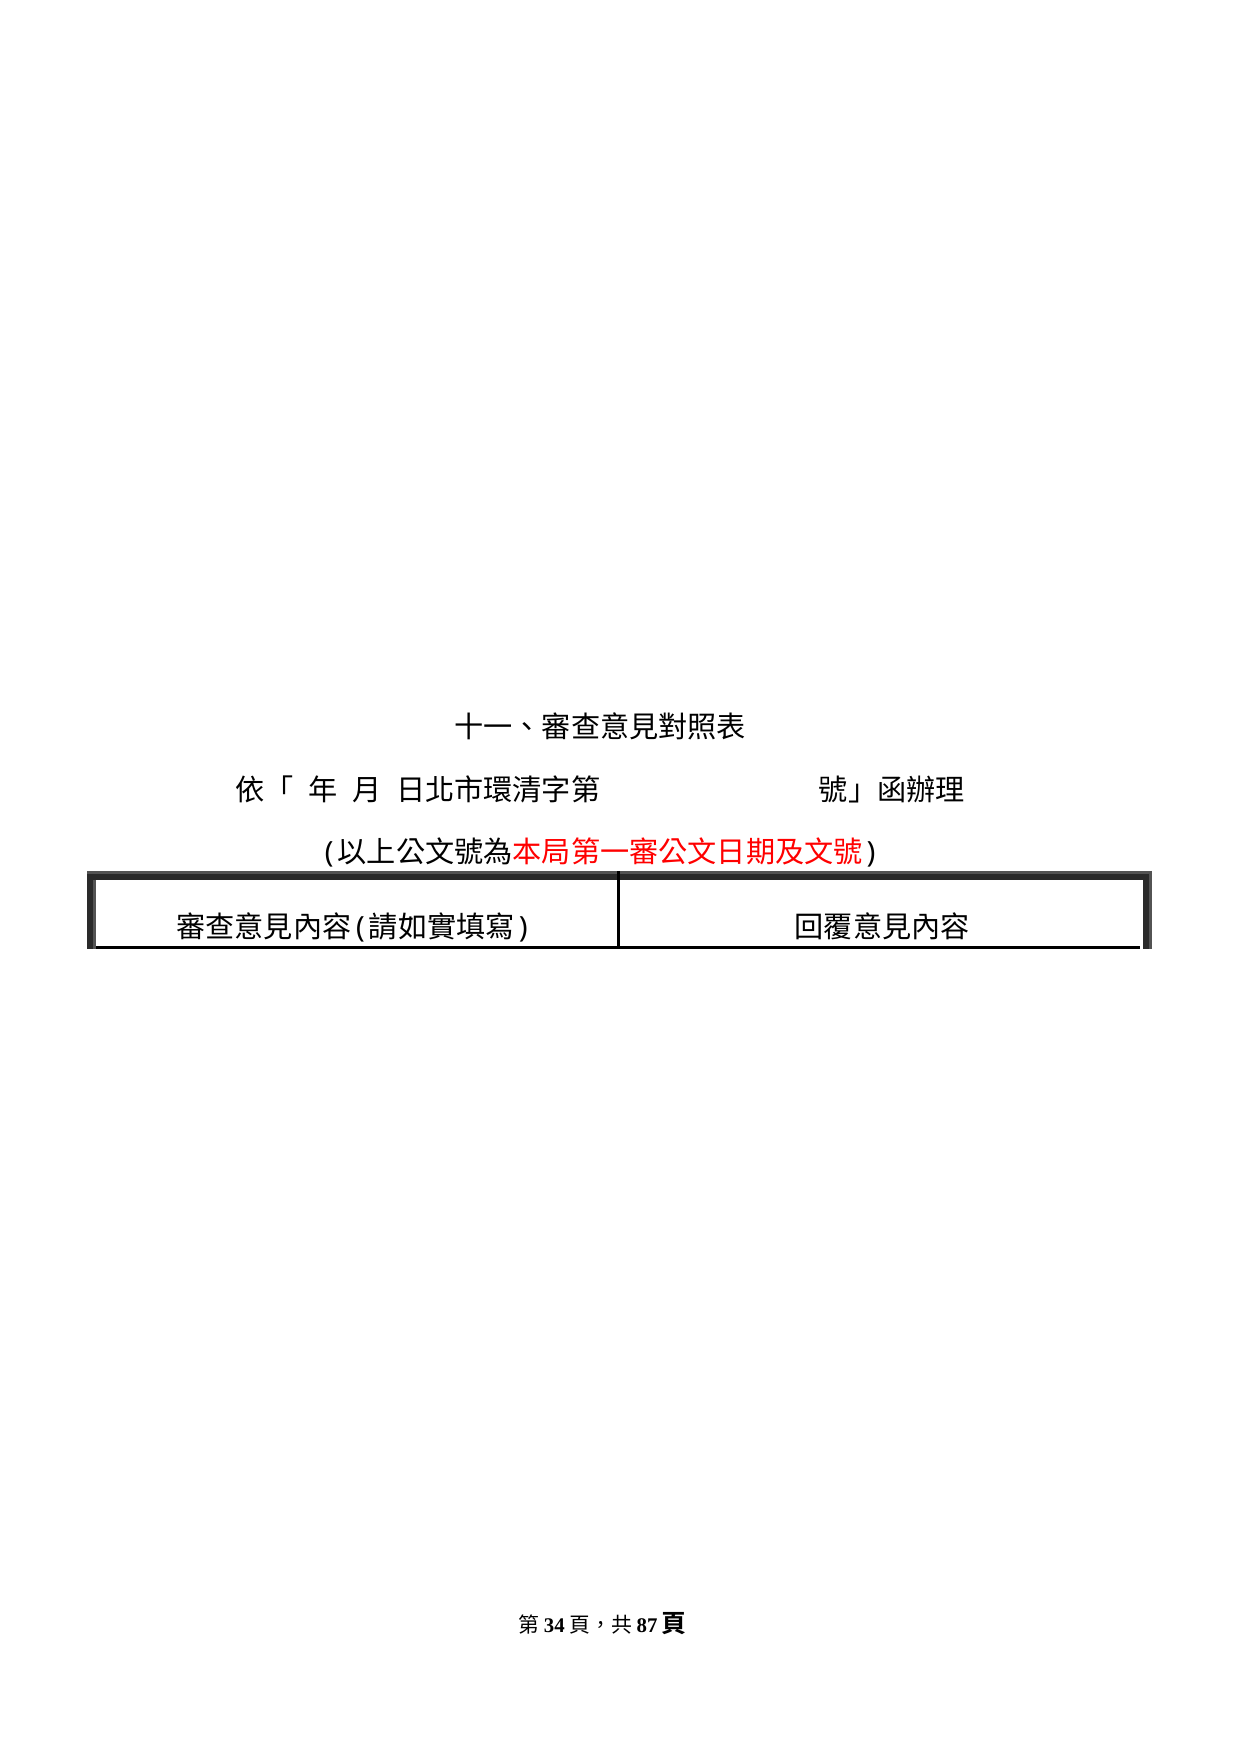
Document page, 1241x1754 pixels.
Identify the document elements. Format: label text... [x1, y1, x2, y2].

text 十一、審查意見對照表 [56, 683, 1144, 746]
text (以上公文號為本局第一審公文日期及文號) [56, 808, 1144, 871]
text 依「 年 月 日北市環清字第 號」函辦理 [56, 746, 1144, 808]
table_header 回覆意見內容 [620, 883, 1140, 946]
table_header 審查意見內容(請如實填寫) [96, 883, 617, 946]
